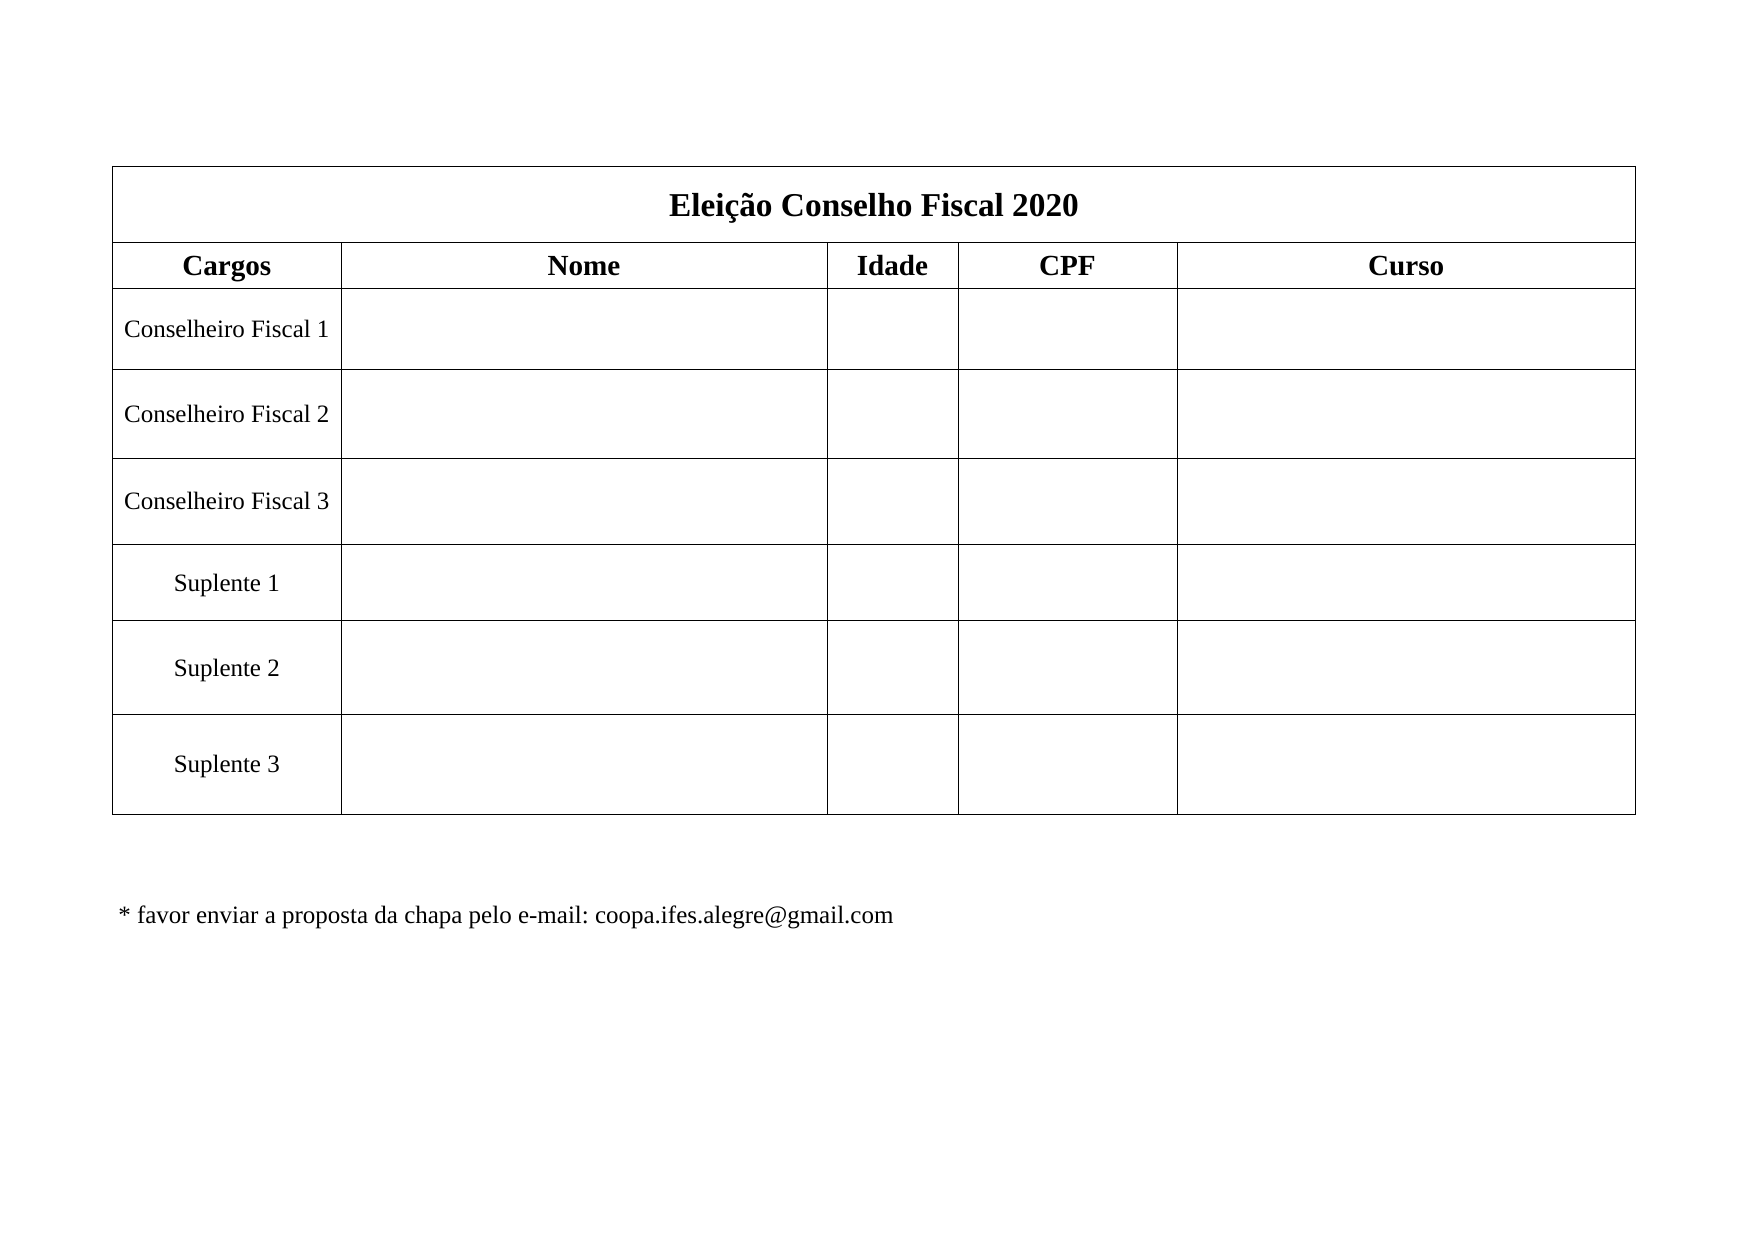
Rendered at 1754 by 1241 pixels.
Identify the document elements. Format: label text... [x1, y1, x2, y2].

table_cell [959, 459, 1177, 544]
table_cell [1178, 289, 1635, 369]
table_cell [1178, 370, 1635, 458]
table_cell [959, 621, 1177, 714]
table_cell [342, 289, 827, 369]
table_cell Cargos [113, 243, 341, 287]
table_cell [959, 715, 1177, 814]
table_cell Nome [342, 243, 827, 287]
table_cell Conselheiro Fiscal 1 [113, 289, 341, 369]
table_cell [828, 289, 958, 369]
table_cell CPF [959, 243, 1177, 287]
table_cell Suplente 1 [113, 545, 341, 620]
table_cell [828, 370, 958, 458]
table_cell Conselheiro Fiscal 3 [113, 459, 341, 544]
table_cell Curso [1178, 243, 1635, 287]
table_cell [342, 545, 827, 620]
table_cell Idade [828, 243, 958, 287]
table_cell Conselheiro Fiscal 2 [113, 370, 341, 458]
table_cell [1178, 545, 1635, 620]
table_cell Suplente 3 [113, 715, 341, 814]
table_cell [1178, 715, 1635, 814]
table_cell [342, 715, 827, 814]
table_cell [828, 545, 958, 620]
table_cell Suplente 2 [113, 621, 341, 714]
text * favor enviar a proposta da chapa pelo e-mail: coopa.ifes.alegre@gmail.com [118, 900, 1636, 929]
table_cell [959, 545, 1177, 620]
table_cell [342, 370, 827, 458]
table_cell [828, 715, 958, 814]
table_cell [959, 370, 1177, 458]
table_cell [342, 459, 827, 544]
table_cell [342, 621, 827, 714]
table_header Eleição Conselho Fiscal 2020 [113, 167, 1635, 242]
table_cell [828, 621, 958, 714]
table_cell [828, 459, 958, 544]
table_cell [959, 289, 1177, 369]
table_cell [1178, 459, 1635, 544]
table_cell [1178, 621, 1635, 714]
